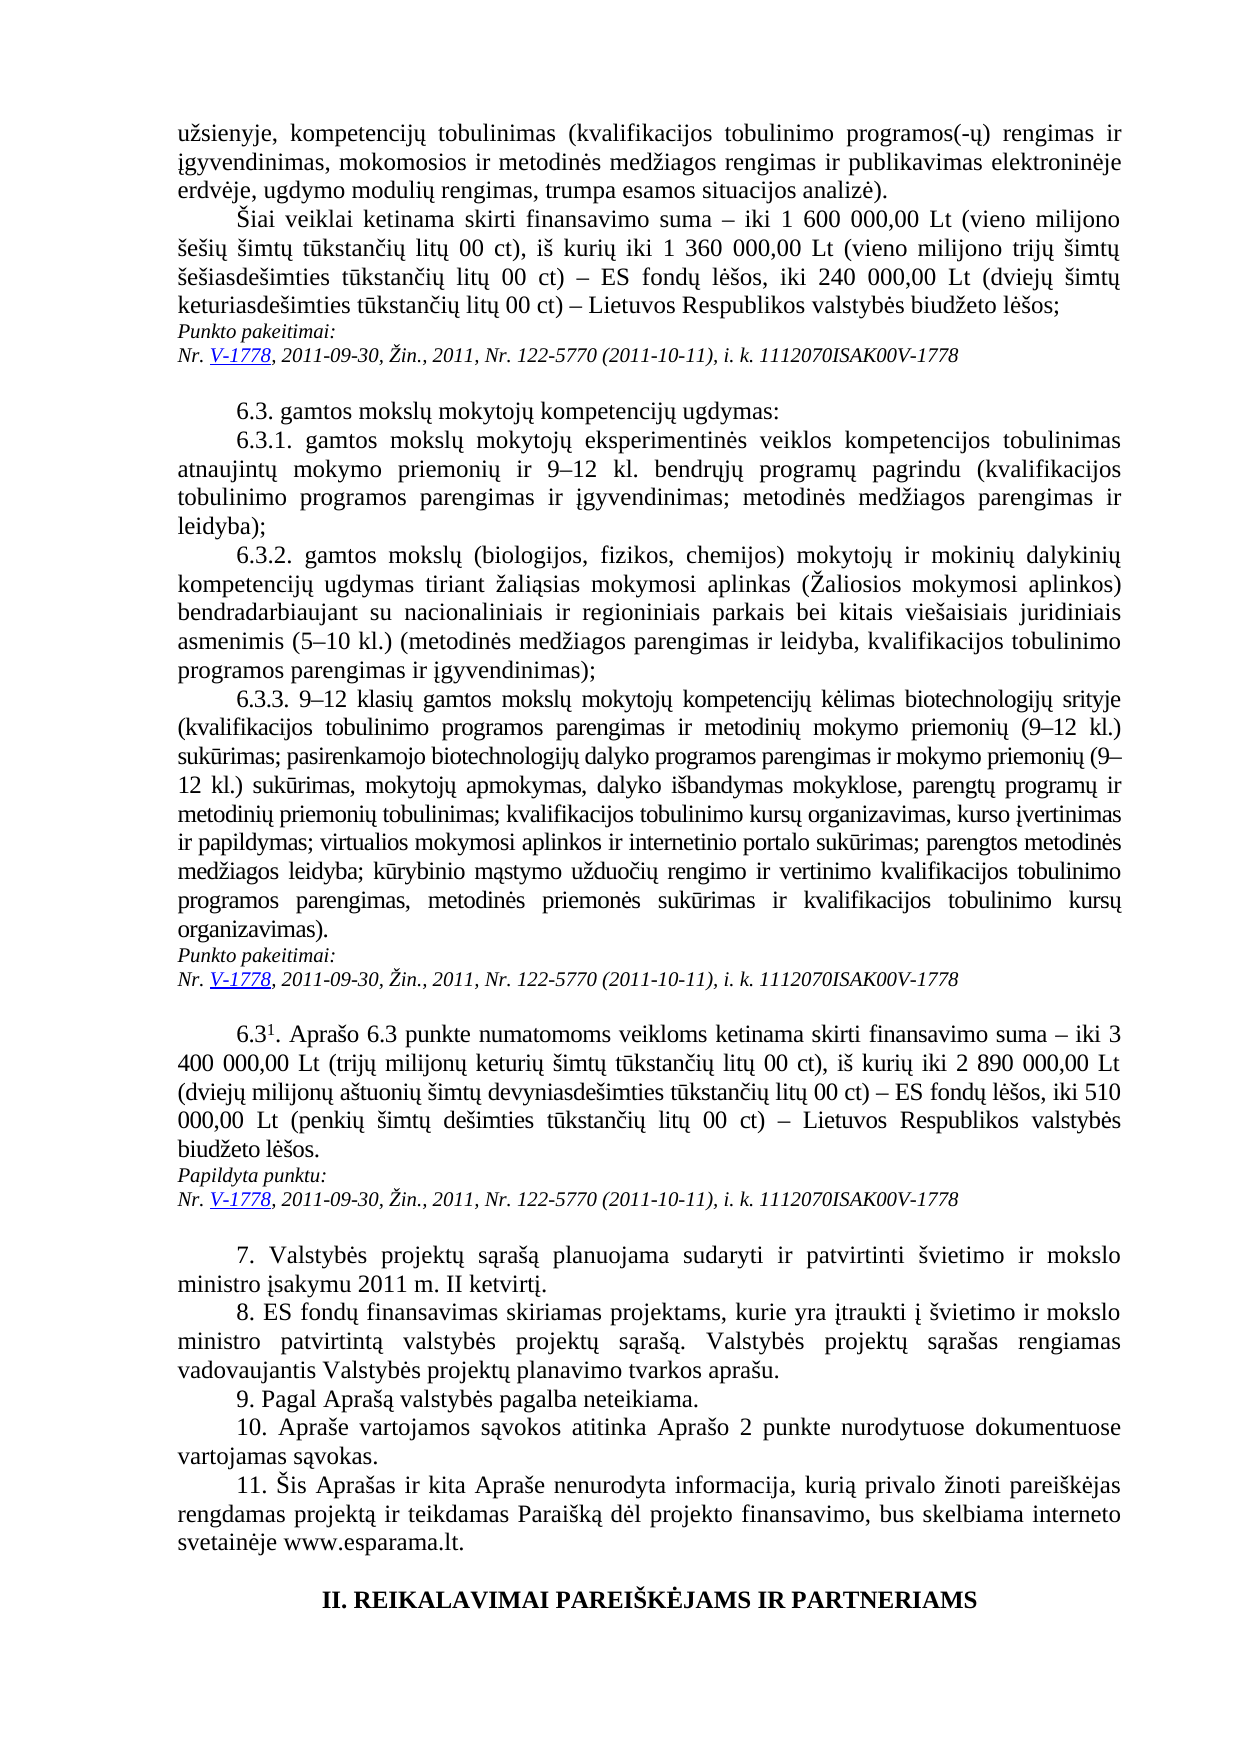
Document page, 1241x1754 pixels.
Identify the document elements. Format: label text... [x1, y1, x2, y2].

text Punkto pakeitimai: [177, 319, 1122, 343]
text 6.3. gamtos mokslų mokytojų kompetencijų ugdymas: [177, 396, 1122, 425]
text Papildyta punktu: [177, 1163, 1122, 1187]
text 6.31. Aprašo 6.3 punkte numatomoms veikloms ketinama skirti finansavimo suma – iki 3 400 000,00 Lt (trijų milijonų keturių šimtų tūkstančių litų 00 ct), iš kurių iki 2 890 000,00 Lt (dviejų milijonų aštuonių šimtų devyniasdešimties tūkstančių litų 00 ct) – ES fondų lėšos, iki 510 000,00 Lt (penkių šimtų dešimties tūkstančių litų 00 ct) – Lietuvos Respublikos valstybės biudžeto lėšos. [177, 1019, 1122, 1163]
text 9. Pagal Aprašą valstybės pagalba neteikiama. [177, 1384, 1122, 1412]
text Nr. V-1778, 2011-09-30, Žin., 2011, Nr. 122-5770 (2011-10-11), i. k. 1112070ISAK00V-1778 [177, 967, 1122, 991]
text 6.3.1. gamtos mokslų mokytojų eksperimentinės veiklos kompetencijos tobulinimas atnaujintų mokymo priemonių ir 9–12 kl. bendrųjų programų pagrindu (kvalifikacijos tobulinimo programos parengimas ir įgyvendinimas; metodinės medžiagos parengimas ir leidyba); [177, 425, 1122, 540]
text II. REIKALAVIMAI PAREIŠKĖJAMS IR PARTNERIAMS [177, 1585, 1122, 1614]
text 6.3.2. gamtos mokslų (biologijos, fizikos, chemijos) mokytojų ir mokinių dalykinių kompetencijų ugdymas tiriant žaliąsias mokymosi aplinkas (Žaliosios mokymosi aplinkos) bendradarbiaujant su nacionaliniais ir regioniniais parkais bei kitais viešaisiais juridiniais asmenimis (5–10 kl.) (metodinės medžiagos parengimas ir leidyba, kvalifikacijos tobulinimo programos parengimas ir įgyvendinimas); [177, 540, 1122, 684]
text 10. Apraše vartojamos sąvokos atitinka Aprašo 2 punkte nurodytuose dokumentuose vartojamas sąvokas. [177, 1412, 1122, 1470]
text 8. ES fondų finansavimas skiriamas projektams, kurie yra įtraukti į švietimo ir mokslo ministro patvirtintą valstybės projektų sąrašą. Valstybės projektų sąrašas rengiamas vadovaujantis Valstybės projektų planavimo tvarkos aprašu. [177, 1297, 1122, 1384]
text Punkto pakeitimai: [177, 942, 1122, 967]
text Šiai veiklai ketinama skirti finansavimo suma – iki 1 600 000,00 Lt (vieno milijono šešių šimtų tūkstančių litų 00 ct), iš kurių iki 1 360 000,00 Lt (vieno milijono trijų šimtų šešiasdešimties tūkstančių litų 00 ct) – ES fondų lėšos, iki 240 000,00 Lt (dviejų šimtų keturiasdešimties tūkstančių litų 00 ct) – Lietuvos Respublikos valstybės biudžeto lėšos; [177, 204, 1122, 319]
text 6.3.3. 9–12 klasių gamtos mokslų mokytojų kompetencijų kėlimas biotechnologijų srityje (kvalifikacijos tobulinimo programos parengimas ir metodinių mokymo priemonių (9–12 kl.) sukūrimas; pasirenkamojo biotechnologijų dalyko programos parengimas ir mokymo priemonių (9–12 kl.) sukūrimas, mokytojų apmokymas, dalyko išbandymas mokyklose, parengtų programų ir metodinių priemonių tobulinimas; kvalifikacijos tobulinimo kursų organizavimas, kurso įvertinimas ir papildymas; virtualios mokymosi aplinkos ir internetinio portalo sukūrimas; parengtos metodinės medžiagos leidyba; kūrybinio mąstymo užduočių rengimo ir vertinimo kvalifikacijos tobulinimo programos parengimas, metodinės priemonės sukūrimas ir kvalifikacijos tobulinimo kursų organizavimas). [177, 684, 1122, 942]
text Nr. V-1778, 2011-09-30, Žin., 2011, Nr. 122-5770 (2011-10-11), i. k. 1112070ISAK00V-1778 [177, 1187, 1122, 1211]
text 7. Valstybės projektų sąrašą planuojama sudaryti ir patvirtinti švietimo ir mokslo ministro įsakymu 2011 m. II ketvirtį. [177, 1240, 1122, 1297]
text užsienyje, kompetencijų tobulinimas (kvalifikacijos tobulinimo programos(-ų) rengimas ir įgyvendinimas, mokomosios ir metodinės medžiagos rengimas ir publikavimas elektroninėje erdvėje, ugdymo modulių rengimas, trumpa esamos situacijos analizė). [177, 118, 1122, 204]
text Nr. V-1778, 2011-09-30, Žin., 2011, Nr. 122-5770 (2011-10-11), i. k. 1112070ISAK00V-1778 [177, 343, 1122, 367]
text 11. Šis Aprašas ir kita Apraše nenurodyta informacija, kurią privalo žinoti pareiškėjas rengdamas projektą ir teikdamas Paraišką dėl projekto finansavimo, bus skelbiama interneto svetainėje www.esparama.lt. [177, 1470, 1122, 1556]
